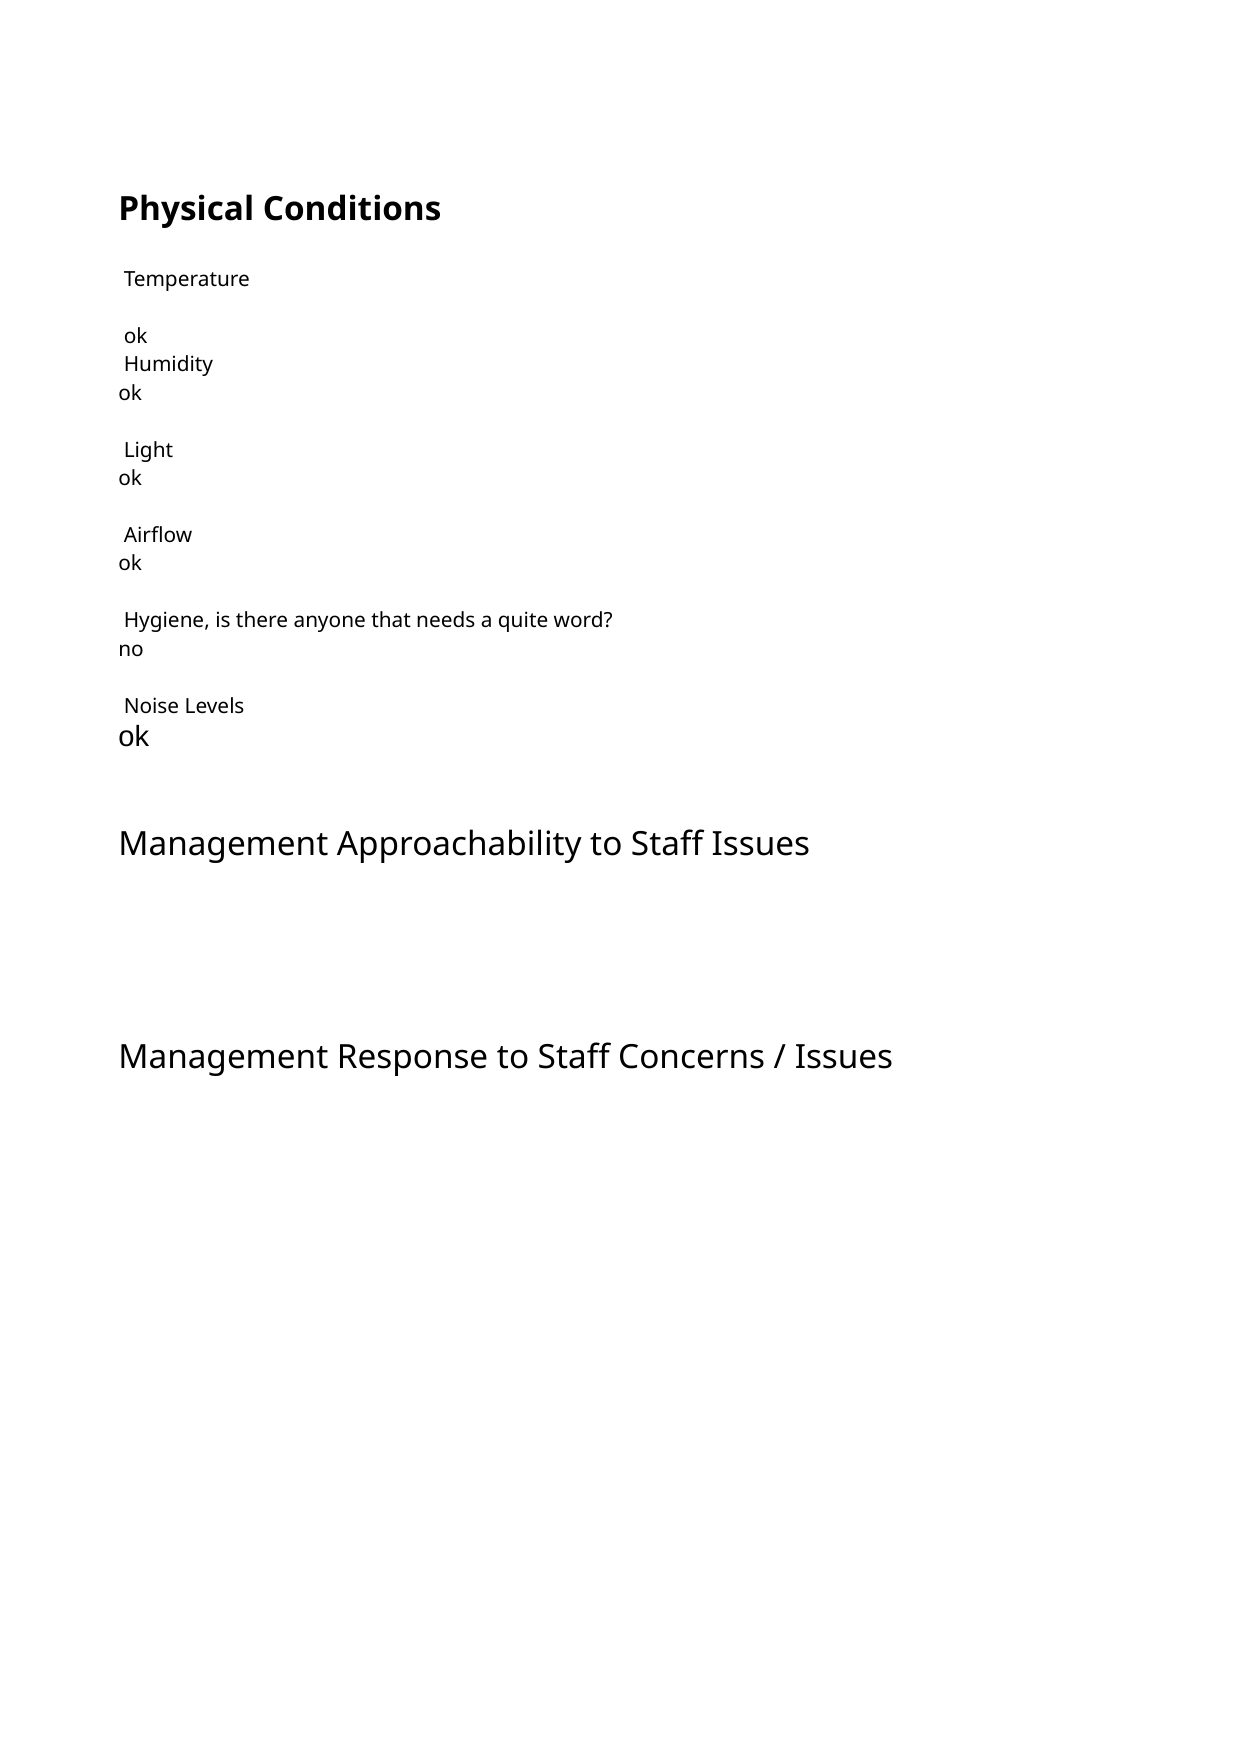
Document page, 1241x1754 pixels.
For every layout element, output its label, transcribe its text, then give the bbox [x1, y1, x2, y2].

text Physical Conditions [118, 185, 1122, 231]
text Noise Levels [118, 691, 1122, 719]
text ok [118, 719, 1122, 753]
text ok [118, 321, 1122, 349]
text Management Response to Staff Concerns / Issues [118, 1033, 1122, 1078]
text no [118, 634, 1122, 662]
text ok [118, 378, 1122, 406]
text Humidity [118, 349, 1122, 378]
text ok [118, 463, 1122, 492]
text Light [118, 435, 1122, 463]
text Management Approachability to Staff Issues [118, 820, 1122, 865]
text Temperature [118, 264, 1122, 293]
text ok [118, 548, 1122, 577]
text Hygiene, is there anyone that needs a quite word? [118, 605, 1122, 634]
text Airflow [118, 520, 1122, 548]
